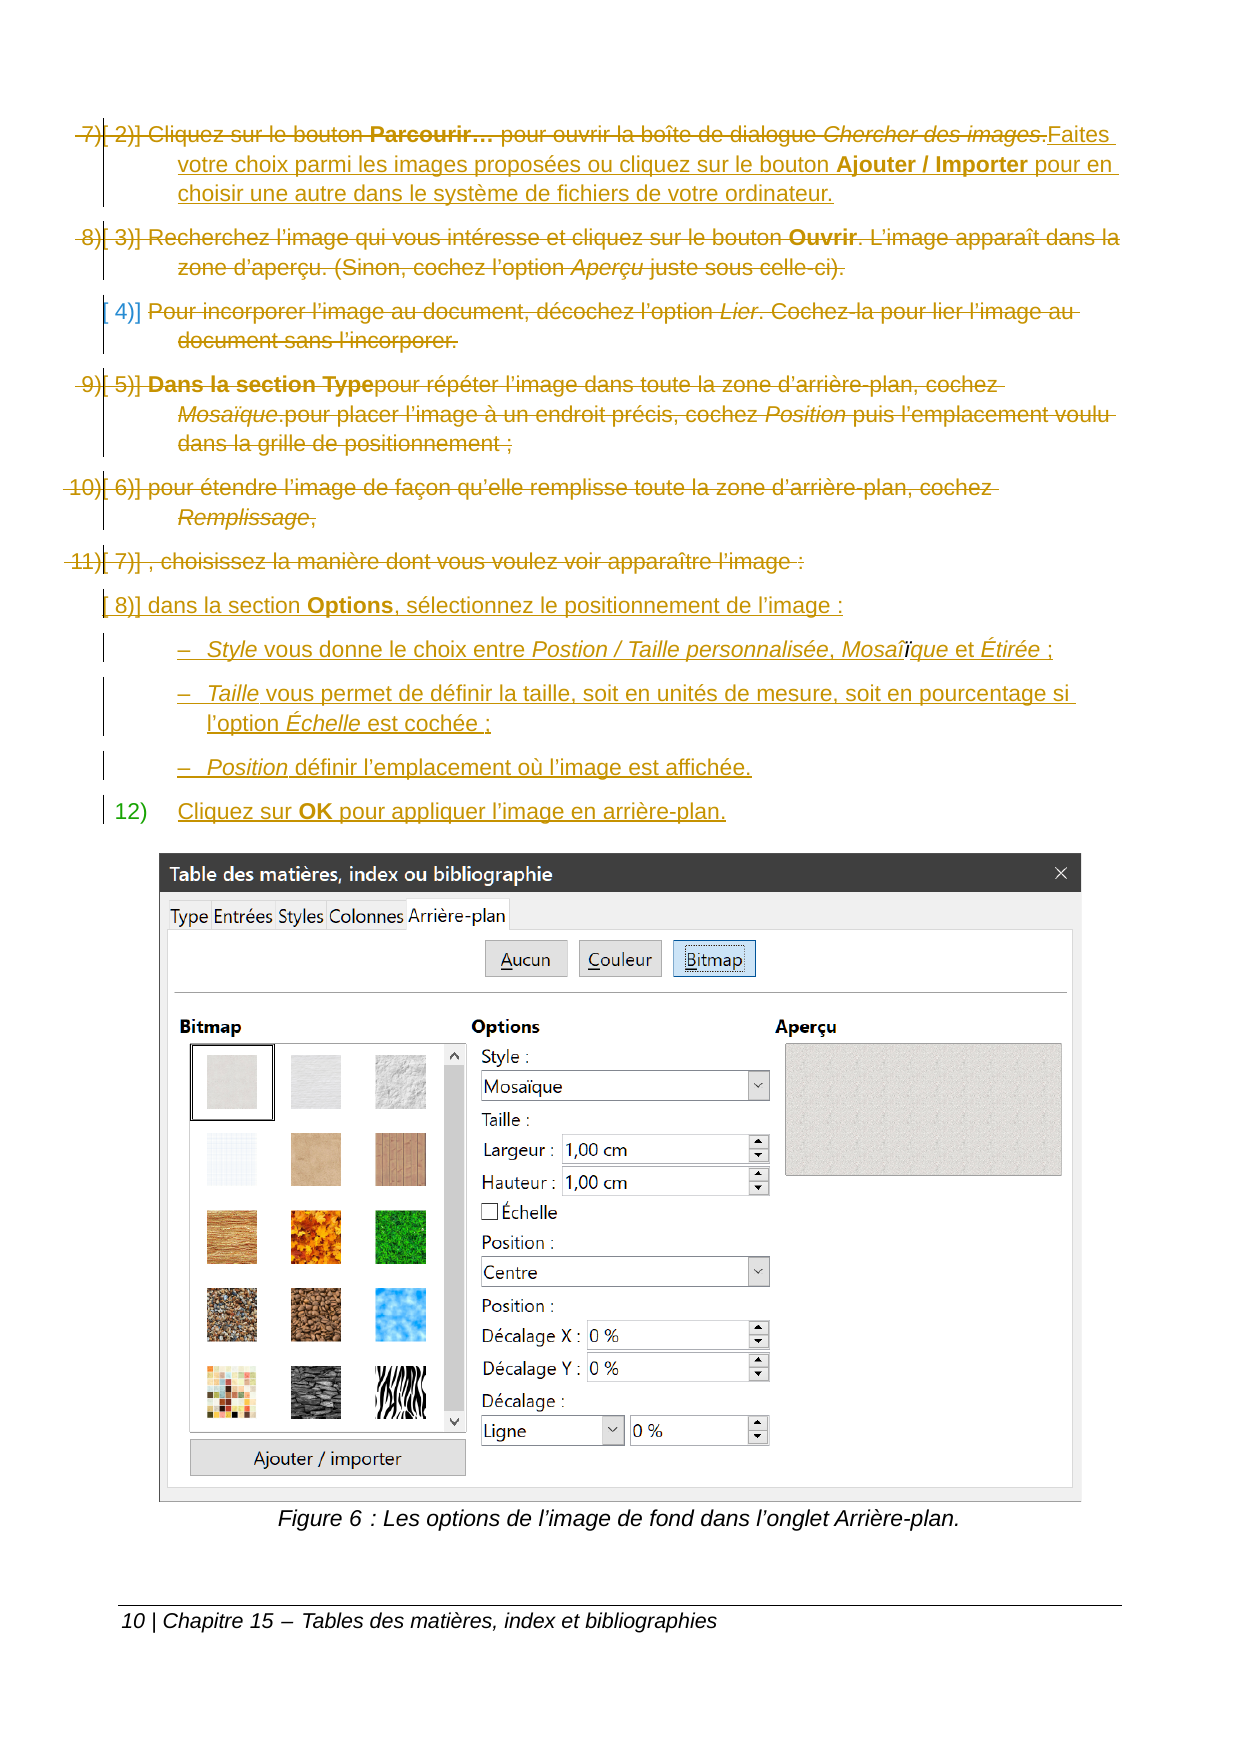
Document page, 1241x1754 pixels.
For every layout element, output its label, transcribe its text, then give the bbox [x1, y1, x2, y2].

text Figure 6 : Les options de l’image de fond dans l’onglet Arrière-plan. [118, 1502, 1122, 1531]
picture [159, 853, 1082, 1502]
list dans la section Options, sélectionnez le positionnement de l’image : [148, 368, 1122, 457]
list Cliquez sur OK pour appliquer l’image en arrière-plan. [148, 794, 1122, 824]
list Position définir l’emplacement où l’image est affichée. [177, 751, 1122, 780]
list Style vous donne le choix entre Postion / Taille personnalisée, Mosaîïque et Étirée ; [177, 633, 1122, 662]
list Taille vous permet de définir la taille, soit en unités de mesure, soit en pourcentage si l’option Échelle est cochée ; [177, 677, 1122, 736]
list Faites votre choix parmi les images proposées ou cliquez sur le bouton Ajouter / Importer pour en choisir une autre dans le système de fichiers de votre ordinateur. [148, 118, 1122, 207]
